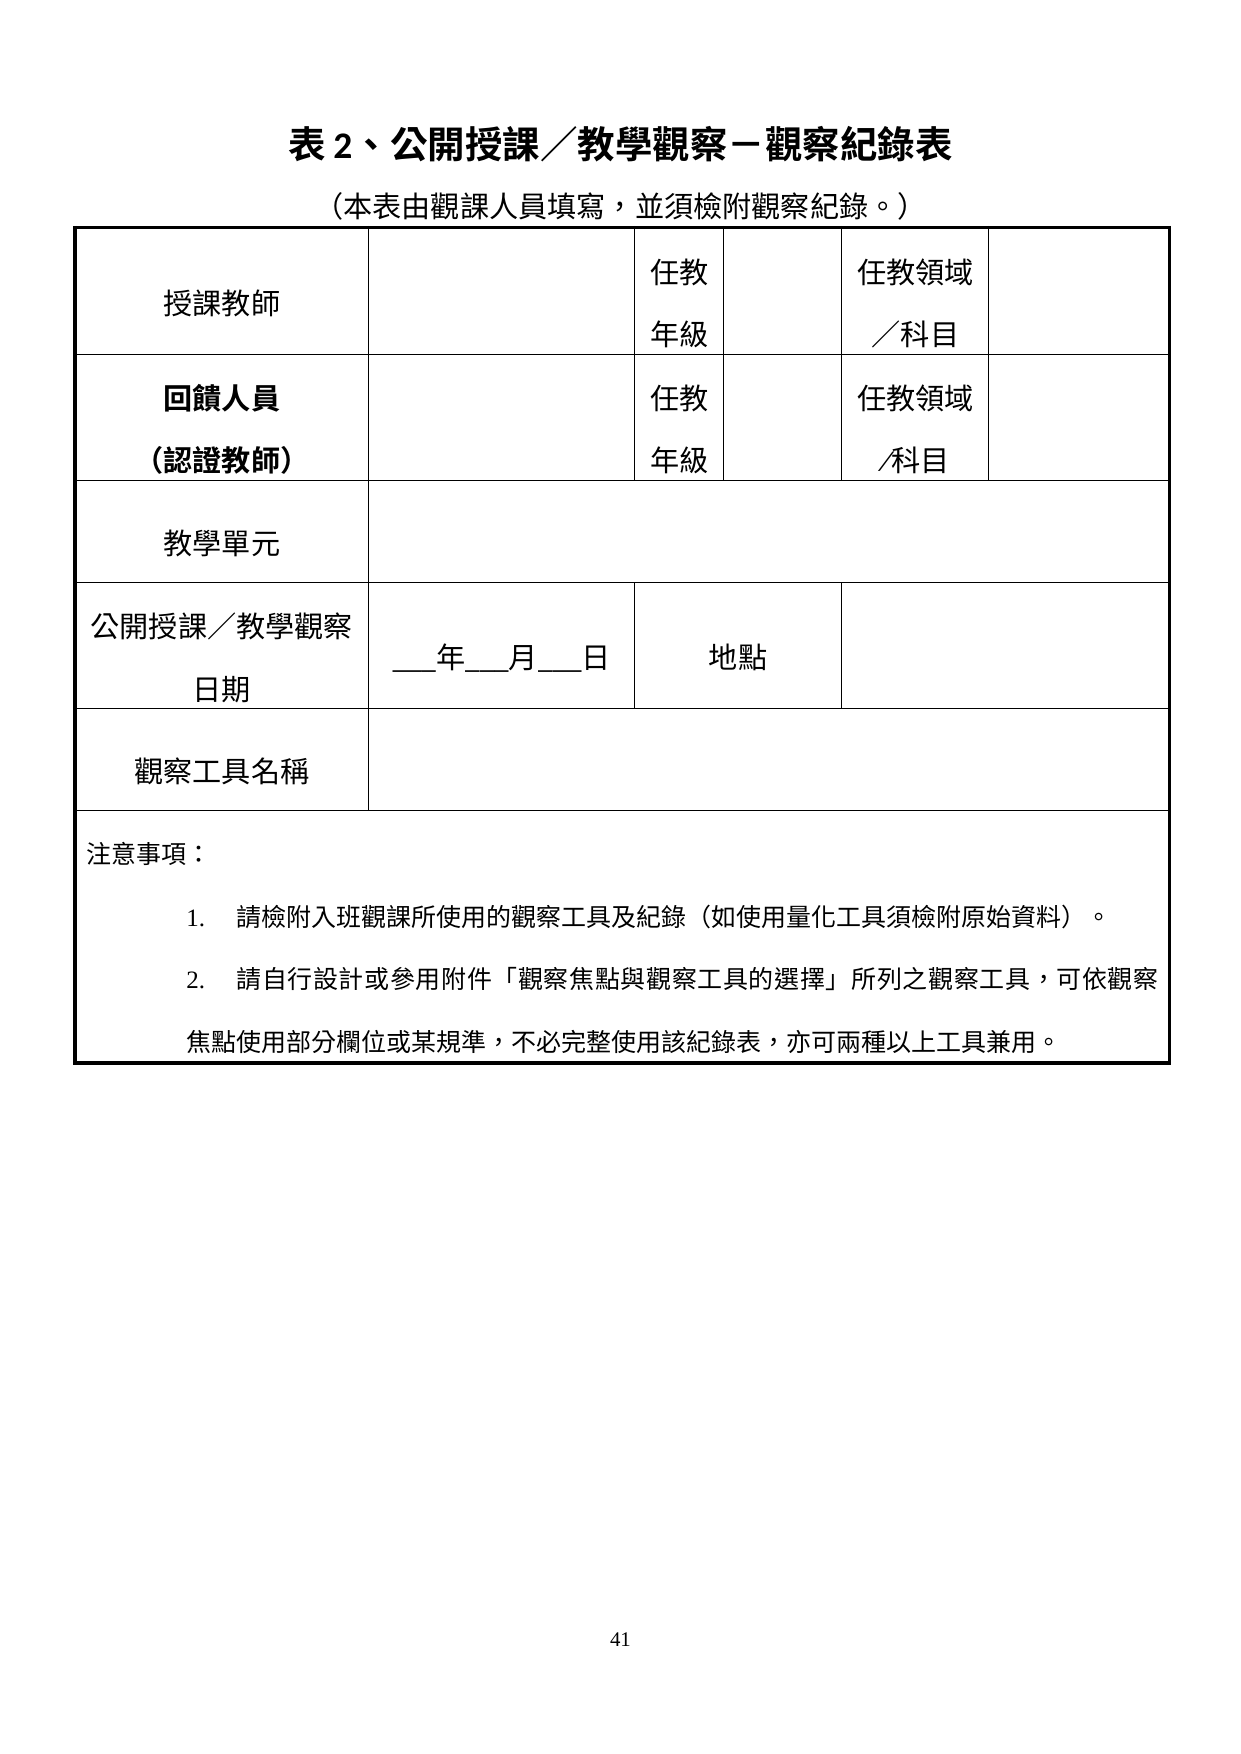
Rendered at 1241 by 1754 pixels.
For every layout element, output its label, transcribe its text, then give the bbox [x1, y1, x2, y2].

table_cell 觀察工具名稱 [77, 709, 368, 810]
table_cell [989, 355, 1168, 480]
table_cell [369, 481, 1168, 582]
table_header 授課教師 [77, 229, 368, 354]
table_header [989, 229, 1168, 354]
table_cell [369, 355, 634, 480]
text （本表由觀課人員填寫，並須檢附觀察紀錄。） [75, 163, 1165, 226]
table_cell [724, 355, 841, 480]
table_cell ___年___月___日 [369, 583, 634, 708]
table_cell 教學單元 [77, 481, 368, 582]
table_cell 任教領域 ∕科目 [842, 355, 988, 480]
table_header 任教年級 [635, 229, 723, 354]
table_header [724, 229, 841, 354]
table_cell 任教年級 [635, 355, 723, 480]
table_header [369, 229, 634, 354]
table_cell 回饋人員 （認證教師） [77, 355, 368, 480]
table_cell [369, 709, 1168, 810]
table_cell [842, 583, 1168, 708]
table_header 任教領域∕科目 [842, 229, 988, 354]
table_cell 地點 [635, 583, 841, 708]
table_cell 公開授課∕教學觀察日期 [77, 583, 368, 708]
table_cell 注意事項： 請檢附入班觀課所使用的觀察工具及紀錄（如使用量化工具須檢附原始資料）。 請自行設計或參用附件「觀察焦點與觀察工具的選擇」所列之觀察工具，可依觀察焦點使用部分欄位或某規準，不必完整使用該紀錄表，亦可兩種以上工具兼用。 [77, 811, 1168, 1061]
subtitle 表2、公開授課∕教學觀察－觀察紀錄表 [75, 101, 1165, 163]
